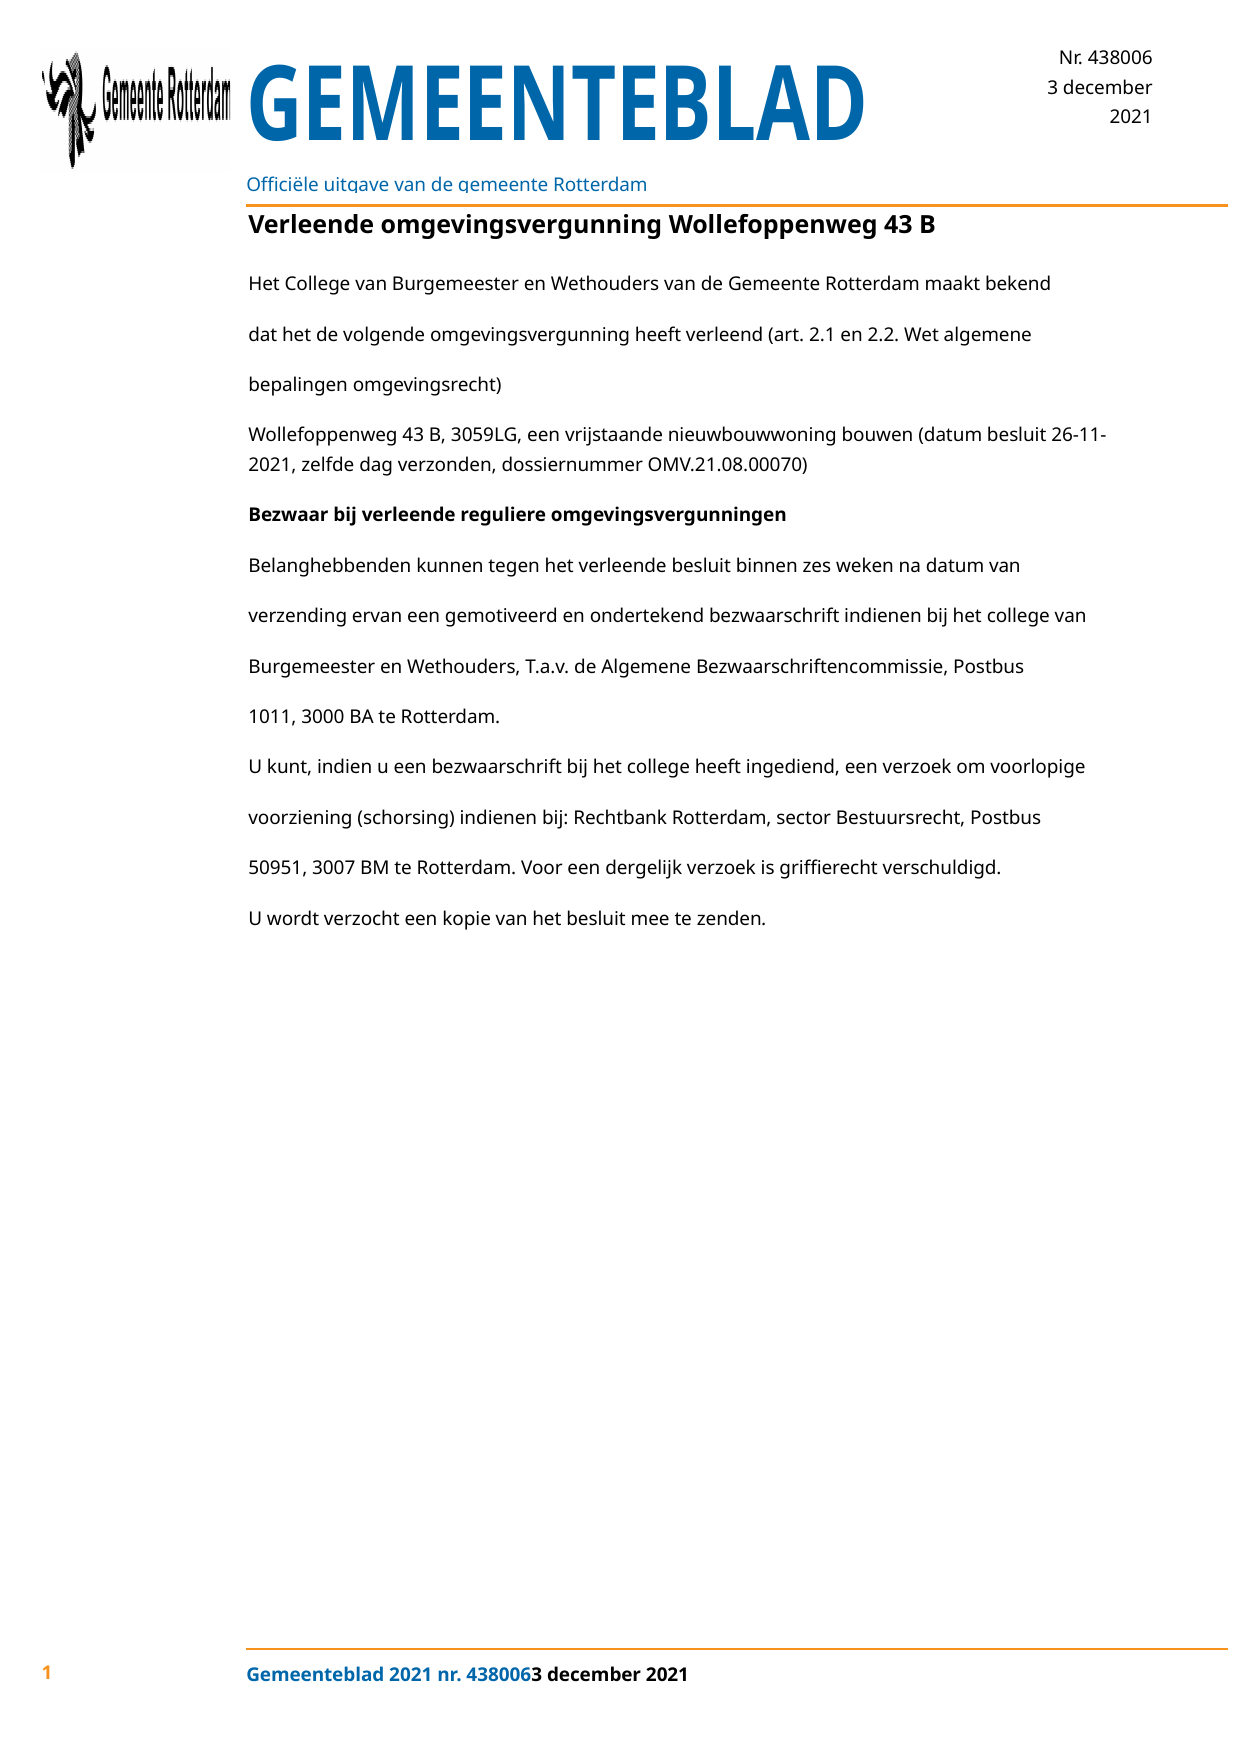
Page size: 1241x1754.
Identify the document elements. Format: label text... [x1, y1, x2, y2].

text U wordt verzocht een kopie van het besluit mee te zenden. [248, 905, 1152, 931]
text Burgemeester en Wethouders, T.a.v. de Algemene Bezwaarschriftencommissie, Postbus [248, 653, 1152, 678]
picture [41, 47, 231, 172]
text Het College van Burgemeester en Wethouders van de Gemeente Rotterdam maakt bekend [248, 270, 1152, 296]
text Wollefoppenweg 43 B, 3059LG, een vrijstaande nieuwbouwwoning bouwen (datum besluit 26-11-2021, zelfde dag verzonden, dossiernummer OMV.21.08.00070) [248, 422, 1152, 477]
text 50951, 3007 BM te Rotterdam. Voor een dergelijk verzoek is griffierecht verschuldigd. [248, 854, 1152, 880]
text verzending ervan een gemotiveerd en ondertekend bezwaarschrift indienen bij het college van [248, 602, 1152, 628]
text dat het de volgende omgevingsvergunning heeft verleend (art. 2.1 en 2.2. Wet algemene [248, 321, 1152, 346]
text 1011, 3000 BA te Rotterdam. [248, 703, 1152, 729]
text U kunt, indien u een bezwaarschrift bij het college heeft ingediend, een verzoek om voorlopige [248, 754, 1152, 779]
text Verleende omgevingsvergunning Wollefoppenweg 43 B [248, 207, 1152, 241]
text voorziening (schorsing) indienen bij: Rechtbank Rotterdam, sector Bestuursrecht, Postbus [248, 804, 1152, 830]
text Bezwaar bij verleende reguliere omgevingsvergunningen [248, 502, 1152, 527]
text Belanghebbenden kunnen tegen het verleende besluit binnen zes weken na datum van [248, 552, 1152, 578]
text bepalingen omgevingsrecht) [248, 371, 1152, 397]
